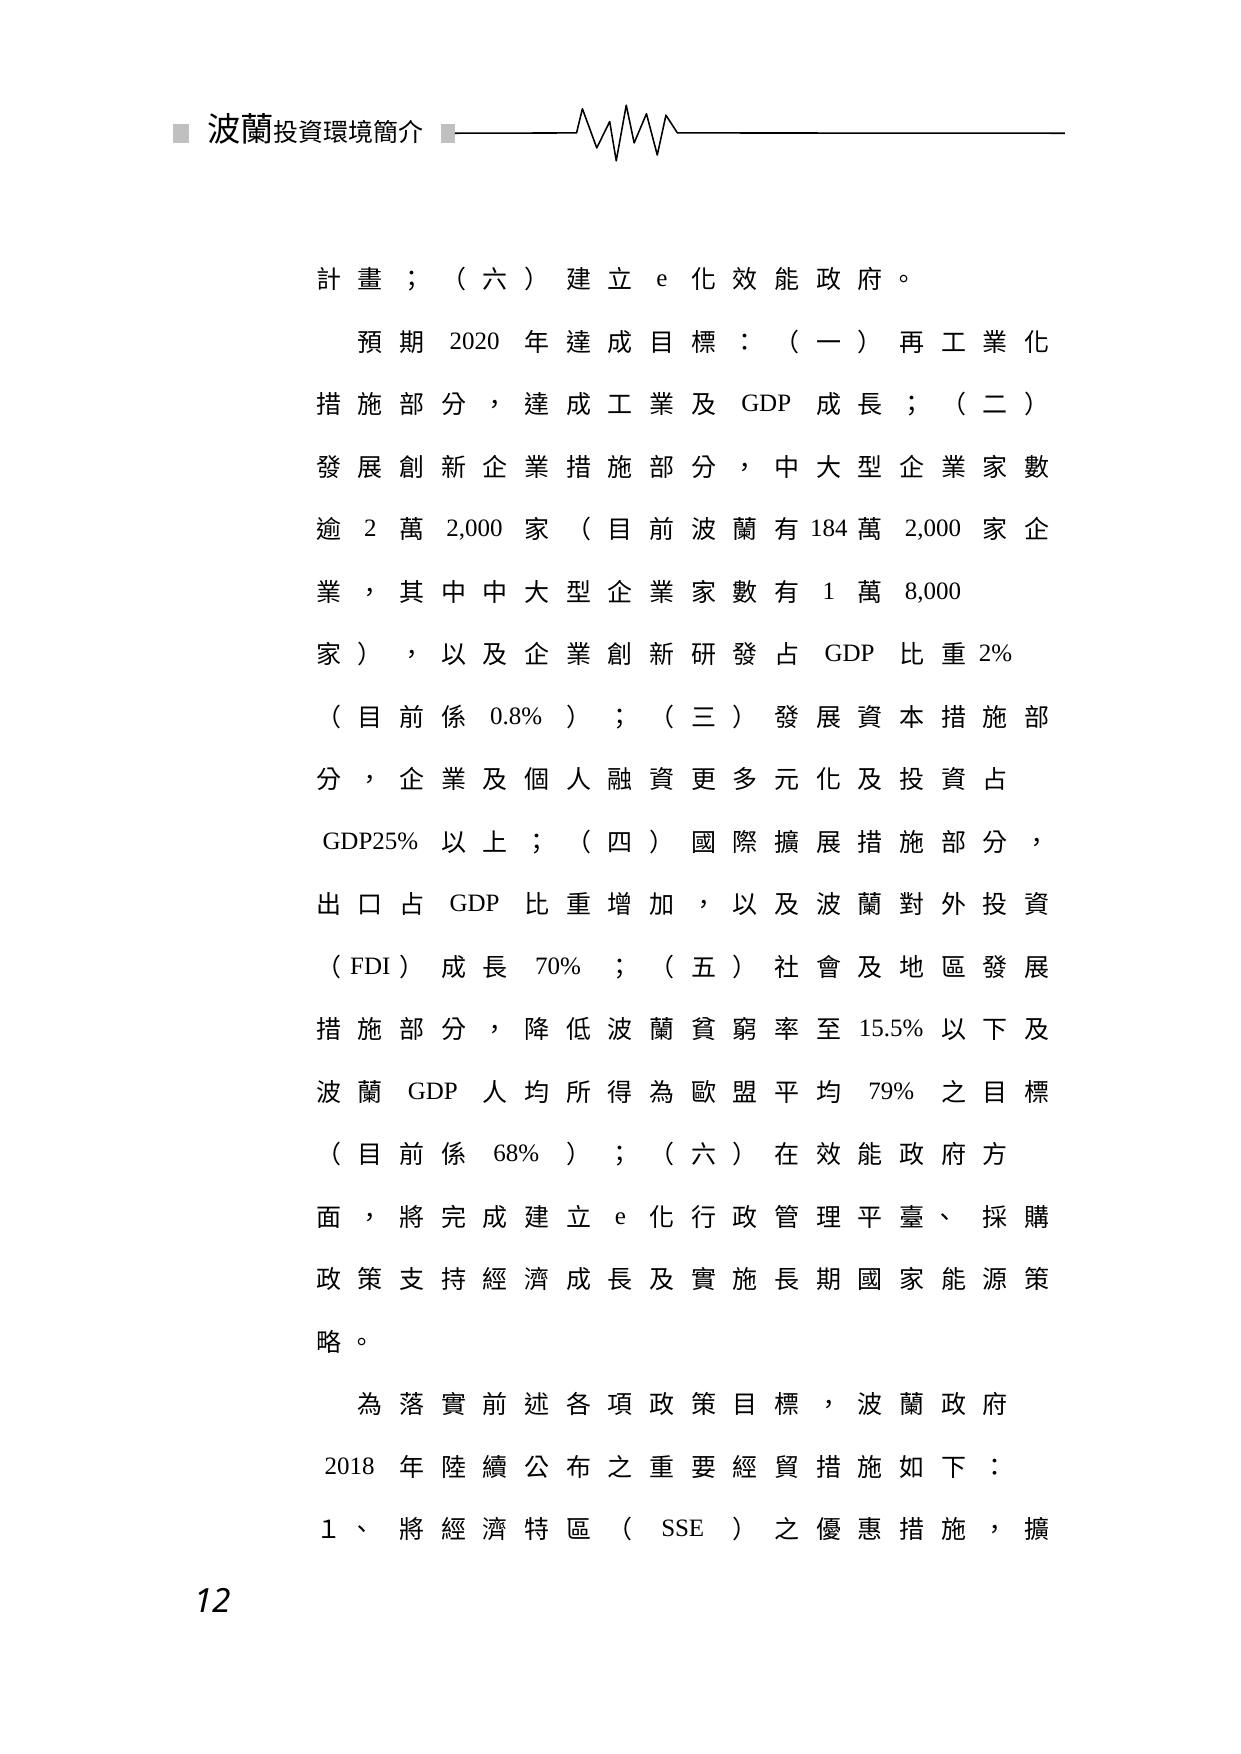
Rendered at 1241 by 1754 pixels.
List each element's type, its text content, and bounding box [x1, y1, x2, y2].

text １、將經濟特區（SSE）之優惠措施，擴 [281, 1486, 1058, 1549]
text 計畫；（六）建立e化效能政府。 [281, 236, 1058, 299]
text 預期2020年達成目標：（一）再工業化措施部分，達成工業及GDP成長；（二）發展創新企業措施部分，中大型企業家數逾2萬2,000家（目前波蘭有184萬2,000家企業，其中中大型企業家數有1萬8,000家），以及企業創新研發占GDP比重2%（目前係0.8%）；（三）發展資本措施部分，企業及個人融資更多元化及投資占GDP25%以上；（四）國際擴展措施部分，出口占GDP比重增加，以及波蘭對外投資（FDI）成長70%；（五）社會及地區發展措施部分，降低波蘭貧窮率至15.5%以下及波蘭GDP人均所得為歐盟平均79%之目標（目前係68%）；（六）在效能政府方面，將完成建立e化行政管理平臺、採購政策支持經濟成長及實施長期國家能源策略。 [281, 299, 1058, 1361]
text 為落實前述各項政策目標，波蘭政府2018年陸續公布之重要經貿措施如下： [281, 1361, 1058, 1486]
